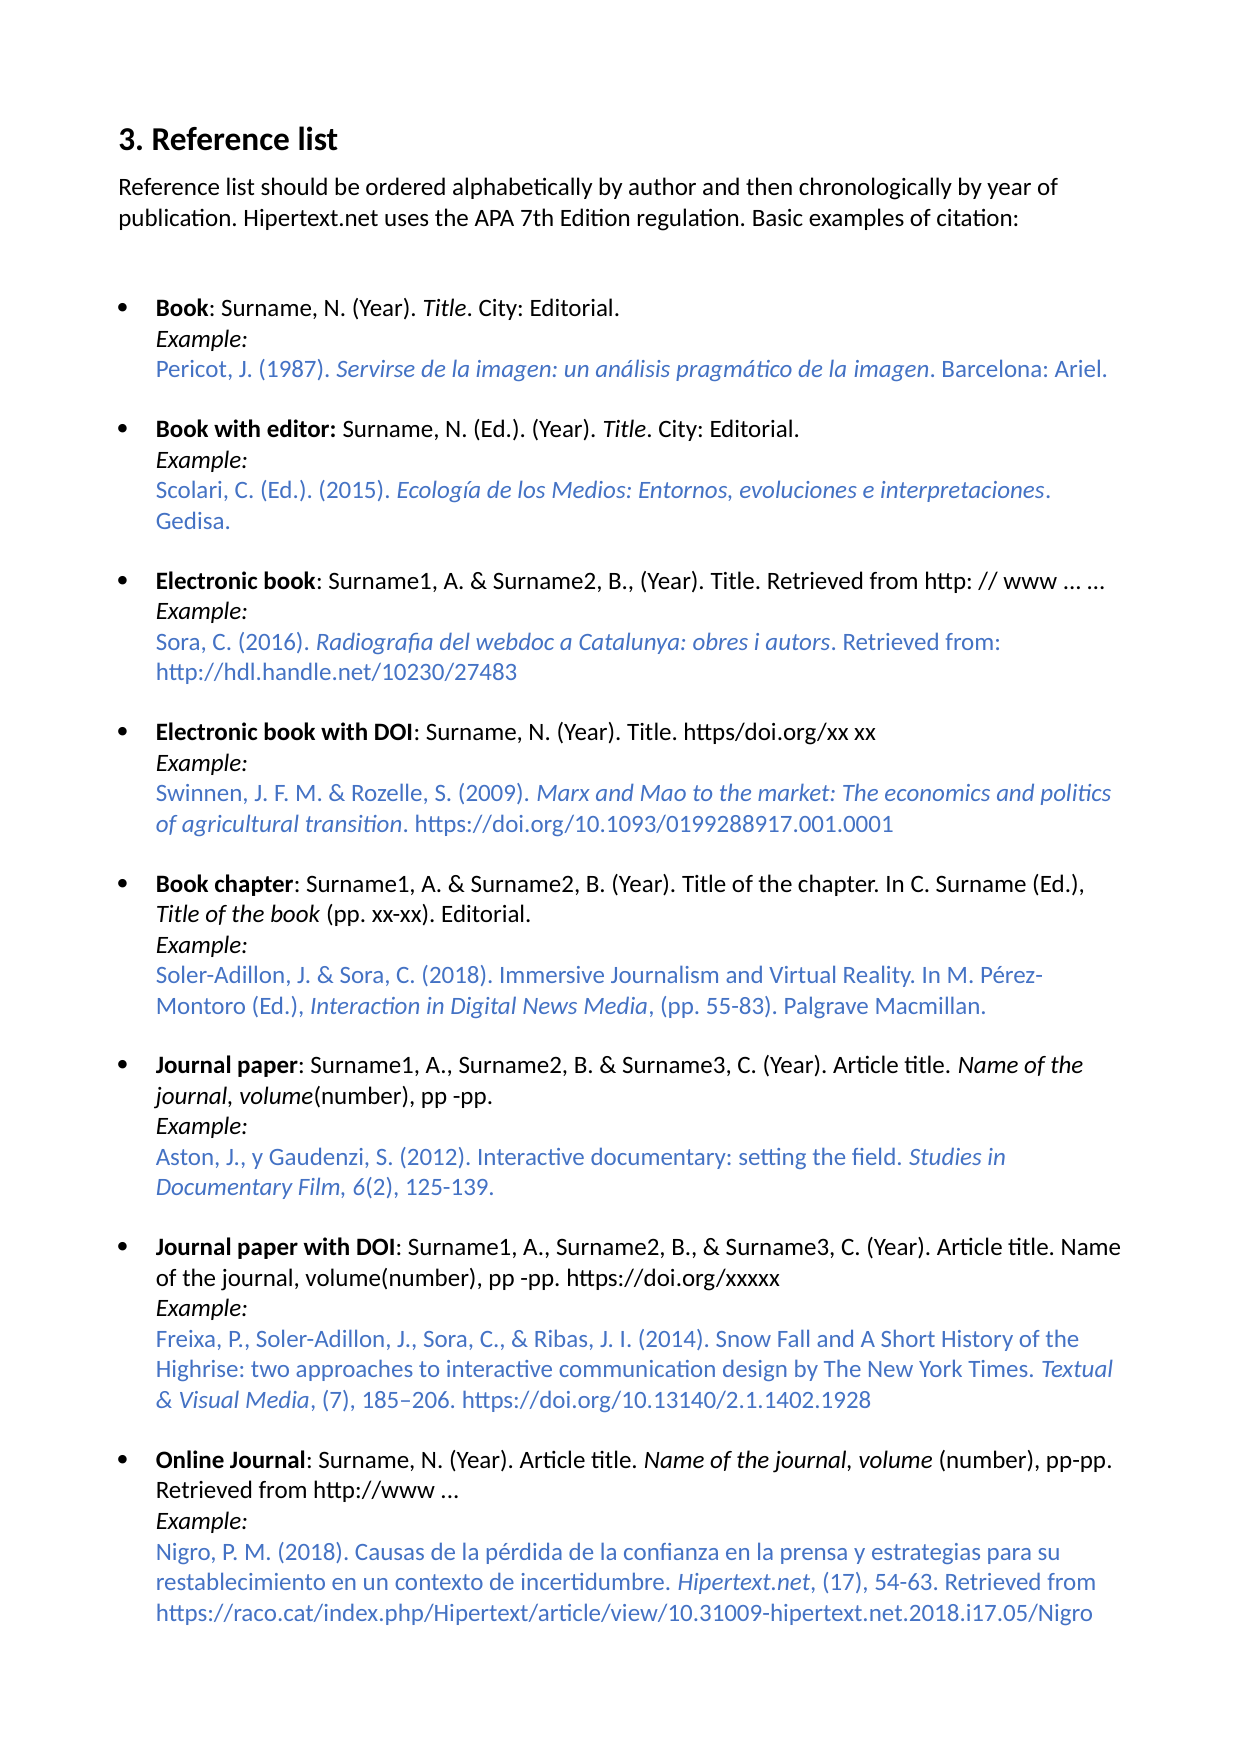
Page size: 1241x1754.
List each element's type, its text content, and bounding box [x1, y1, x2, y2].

list Book chapter: Surname1, A. & Surname2, B. (Year). Title of the chapter. In C. Surname (Ed.), Title of the book (pp. xx-xx). Editorial. Example: Soler-Adillon, J. & Sora, C. (2018). Immersive Journalism and Virtual Reality. In M. Pérez-Montoro (Ed.), Interaction in Digital News Media, (pp. 55-83). Palgrave Macmillan. [118, 868, 1122, 1049]
list Book with editor: Surname, N. (Ed.). (Year). Title. City: Editorial. Example: Scolari, C. (Ed.). (2015). Ecología de los Medios: Entornos, evoluciones e interpretaciones. Gedisa. [118, 413, 1122, 536]
text Reference list should be ordered alphabetically by author and then chronologically by year of publication. Hipertext.net uses the APA 7th Edition regulation. Basic examples of citation: [118, 171, 1122, 232]
list Book: Surname, N. (Year). Title. City: Editorial. [118, 292, 1122, 323]
list Electronic book: Surname1, A. & Surname2, B., (Year). Title. Retrieved from http: // www ... … Example: Sora, C. (2016). Radiografia del webdoc a Catalunya: obres i autors. Retrieved from: http://hdl.handle.net/10230/27483 [118, 565, 1122, 687]
list Journal paper: Surname1, A., Surname2, B. & Surname3, C. (Year). Article title. Name of the journal, volume(number), pp -pp. Example: Aston, J., y Gaudenzi, S. (2012). Interactive documentary: setting the field. Studies in Documentary Film, 6(2), 125-139. [118, 1049, 1122, 1202]
subtitle 3. Reference list [118, 118, 1122, 159]
list Electronic book with DOI: Surname, N. (Year). Title. https/doi.org/xx xx Example: Swinnen, J. F. M. & Rozelle, S. (2009). Marx and Mao to the market: The economics and politics of agricultural transition. https://doi.org/10.1093/0199288917.001.0001 [118, 717, 1122, 839]
list Online Journal: Surname, N. (Year). Article title. Name of the journal, volume (number), pp-pp. Retrieved from http://www ... Example: Nigro, P. M. (2018). Causas de la pérdida de la confianza en la prensa y estrategias para su restablecimiento en un contexto de incertidumbre. Hipertext.net, (17), 54-63. Retrieved from https://raco.cat/index.php/Hipertext/article/view/10.31009-hipertext.net.2018.i17.05/Nigro [118, 1444, 1122, 1627]
list Journal paper with DOI: Surname1, A., Surname2, B., & Surname3, C. (Year). Article title. Name of the journal, volume(number), pp -pp. https://doi.org/xxxxx Example: [118, 1232, 1122, 1323]
text Freixa, P., Soler-Adillon, J., Sora, C., & Ribas, J. I. (2014). Snow Fall and A Short History of the Highrise: two approaches to interactive communication design by The New York Times. Textual & Visual Media, (7), 185–206. https://doi.org/10.13140/2.1.1402.1928 [156, 1323, 1122, 1415]
text Example: Pericot, J. (1987). Servirse de la imagen: un análisis pragmático de la imagen. Barcelona: Ariel. [156, 323, 1122, 384]
